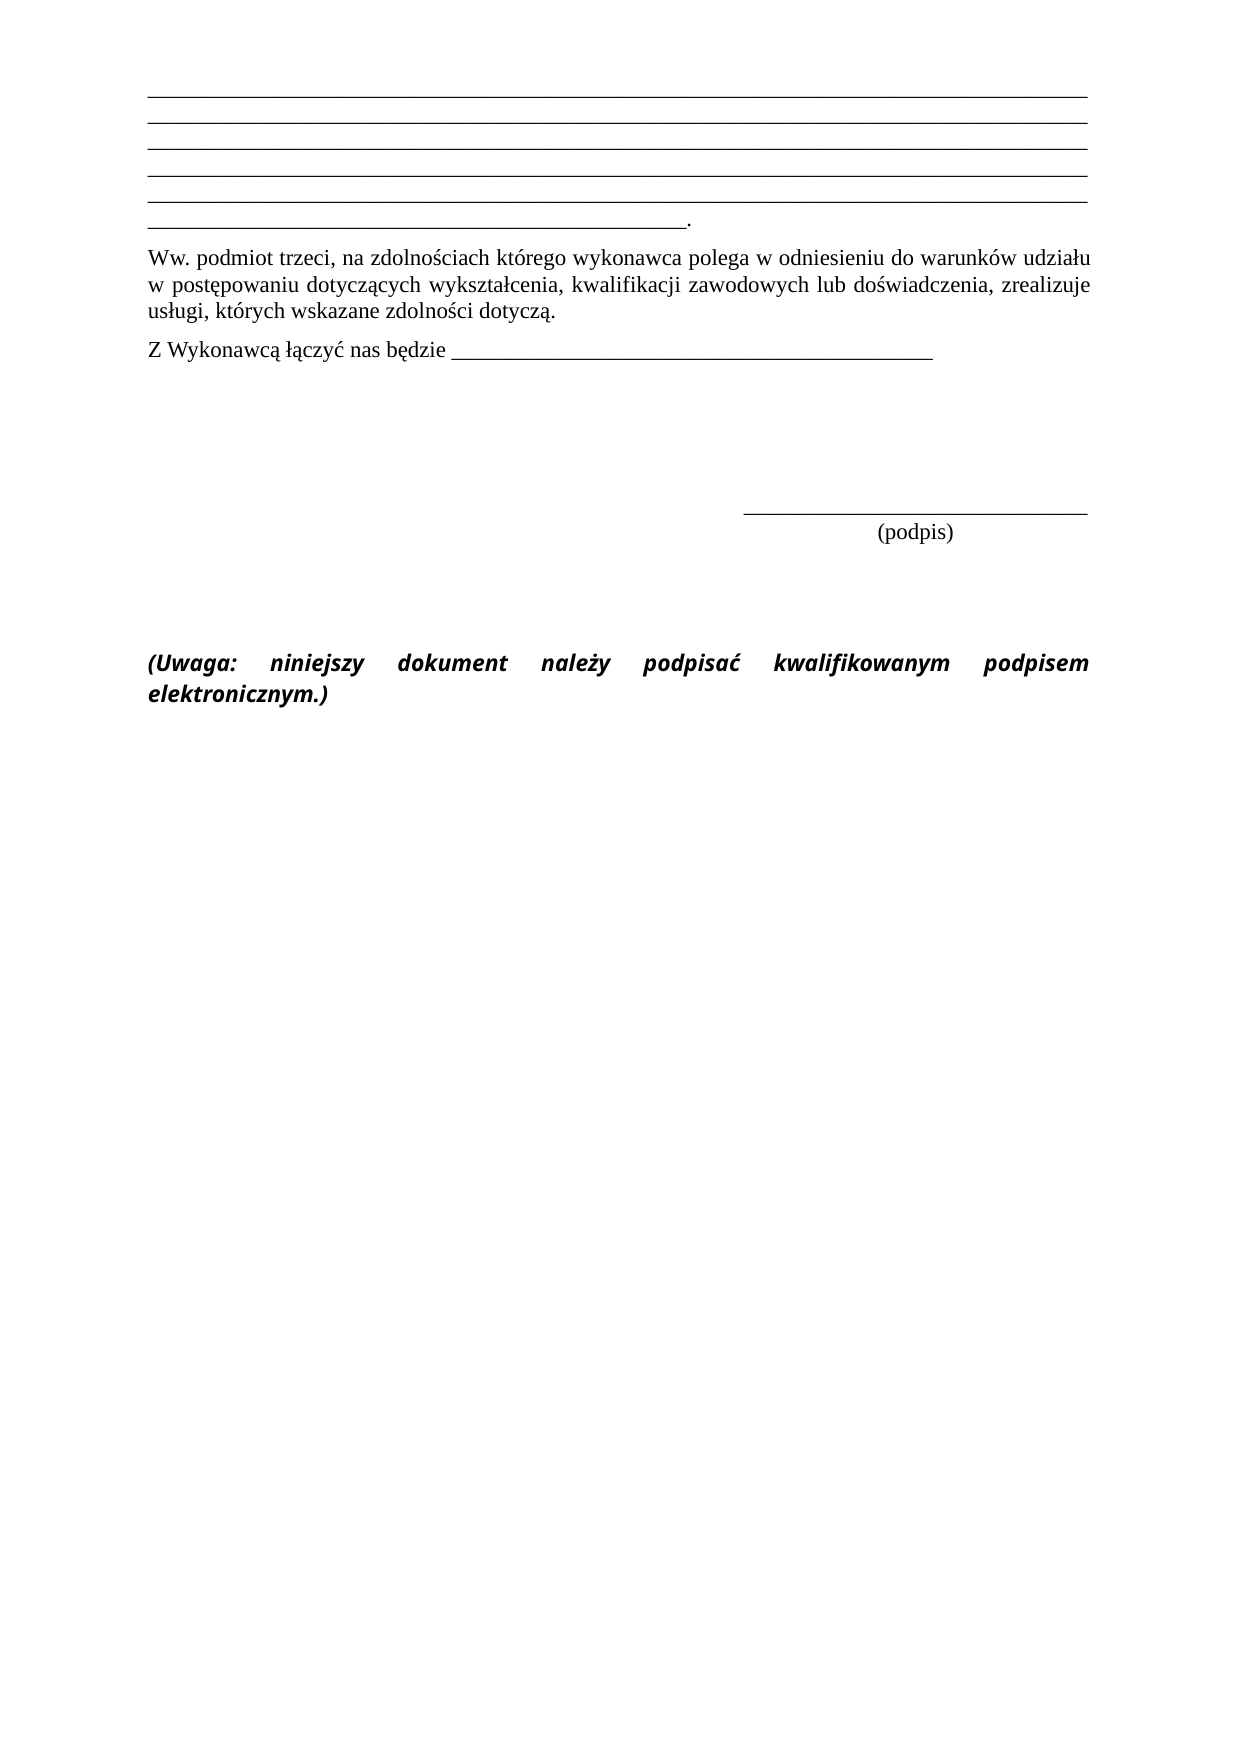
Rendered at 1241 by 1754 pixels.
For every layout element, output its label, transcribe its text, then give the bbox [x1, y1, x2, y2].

text (Uwaga: niniejszy dokument należy podpisać kwalifikowanym podpisem elektronicznym.) [148, 647, 1092, 709]
text Ww. podmiot trzeci, na zdolnościach którego wykonawca polega w odniesieniu do warunków udziału w postępowaniu dotyczących wykształcenia, kwalifikacji zawodowych lub doświadczenia, zrealizuje usługi, których wskazane zdolności dotyczą. [148, 244, 1092, 323]
text ______________________________ (podpis) [738, 491, 1092, 544]
text Z Wykonawcą łączyć nas będzie __________________________________________ [148, 336, 1092, 362]
text _________________________________________________________________________________________________________________________________________________________________________________________________________________________________________________________________________________________________________________________________________________________________________________________________________________________________________________________________________. [148, 74, 1092, 232]
